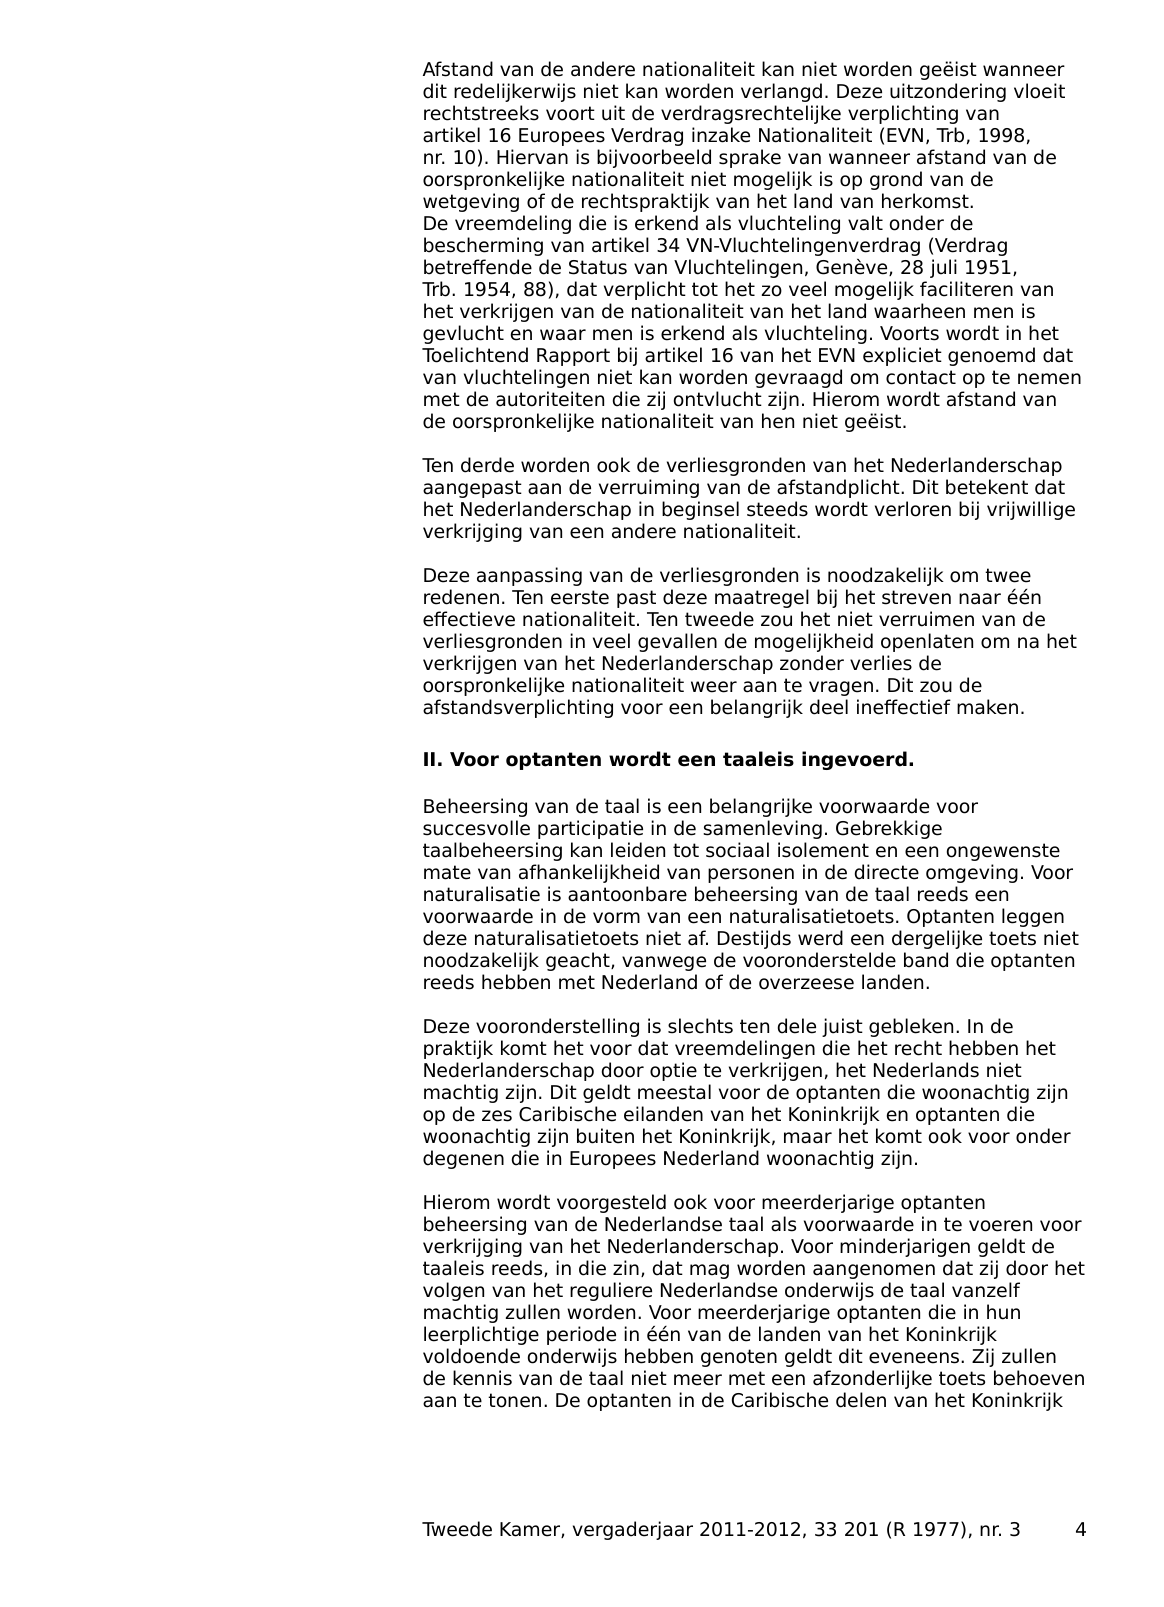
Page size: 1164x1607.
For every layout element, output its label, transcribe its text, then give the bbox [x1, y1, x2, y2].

text Ten derde worden ook de verliesgronden van het Nederlanderschap aangepast aan de verruiming van de afstandplicht. Dit betekent dat het Nederlanderschap in beginsel steeds wordt verloren bij vrijwillige verkrijging van een andere nationaliteit. [422, 455, 1087, 543]
text Beheersing van de taal is een belangrijke voorwaarde voor succesvolle participatie in de samenleving. Gebrekkige taalbeheersing kan leiden tot sociaal isolement en een ongewenste mate van afhankelijkheid van personen in de directe omgeving. Voor naturalisatie is aantoonbare beheersing van de taal reeds een voorwaarde in de vorm van een naturalisatietoets. Optanten leggen deze naturalisatietoets niet af. Destijds werd een dergelijke toets niet noodzakelijk geacht, vanwege de vooronderstelde band die optanten reeds hebben met Nederland of de overzeese landen. [422, 796, 1087, 994]
text Afstand van de andere nationaliteit kan niet worden geëist wanneer dit redelijkerwijs niet kan worden verlangd. Deze uitzondering vloeit rechtstreeks voort uit de verdragsrechtelijke verplichting van artikel 16 Europees Verdrag inzake Nationaliteit (EVN, Trb, 1998, nr. 10). Hiervan is bijvoorbeeld sprake van wanneer afstand van de oorspronkelijke nationaliteit niet mogelijk is op grond van de wetgeving of de rechtspraktijk van het land van herkomst. [422, 59, 1087, 213]
text Hierom wordt voorgesteld ook voor meerderjarige optanten beheersing van de Nederlandse taal als voorwaarde in te voeren voor verkrijging van het Nederlanderschap. Voor minderjarigen geldt de taaleis reeds, in die zin, dat mag worden aangenomen dat zij door het volgen van het reguliere Nederlandse onderwijs de taal vanzelf machtig zullen worden. Voor meerderjarige optanten die in hun leerplichtige periode in één van de landen van het Koninkrijk voldoende onderwijs hebben genoten geldt dit eveneens. Zij zullen de kennis van de taal niet meer met een afzonderlijke toets behoeven aan te tonen. De optanten in de Caribische delen van het Koninkrijk [422, 1192, 1087, 1412]
text Deze aanpassing van de verliesgronden is noodzakelijk om twee redenen. Ten eerste past deze maatregel bij het streven naar één effectieve nationaliteit. Ten tweede zou het niet verruimen van de verliesgronden in veel gevallen de mogelijkheid openlaten om na het verkrijgen van het Nederlanderschap zonder verlies de oorspronkelijke nationaliteit weer aan te vragen. Dit zou de afstandsverplichting voor een belangrijk deel ineffectief maken. [422, 565, 1087, 719]
text Deze vooronderstelling is slechts ten dele juist gebleken. In de praktijk komt het voor dat vreemdelingen die het recht hebben het Nederlanderschap door optie te verkrijgen, het Nederlands niet machtig zijn. Dit geldt meestal voor de optanten die woonachtig zijn op de zes Caribische eilanden van het Koninkrijk en optanten die woonachtig zijn buiten het Koninkrijk, maar het komt ook voor onder degenen die in Europees Nederland woonachtig zijn. [422, 1016, 1087, 1170]
text De vreemdeling die is erkend als vluchteling valt onder de bescherming van artikel 34 VN-Vluchtelingenverdrag (Verdrag betreffende de Status van Vluchtelingen, Genève, 28 juli 1951, Trb. 1954, 88), dat verplicht tot het zo veel mogelijk faciliteren van het verkrijgen van de nationaliteit van het land waarheen men is gevlucht en waar men is erkend als vluchteling. Voorts wordt in het Toelichtend Rapport bij artikel 16 van het EVN expliciet genoemd dat van vluchtelingen niet kan worden gevraagd om contact op te nemen met de autoriteiten die zij ontvlucht zijn. Hierom wordt afstand van de oorspronkelijke nationaliteit van hen niet geëist. [422, 213, 1087, 433]
subtitle II. Voor optanten wordt een taaleis ingevoerd. [422, 749, 1087, 771]
